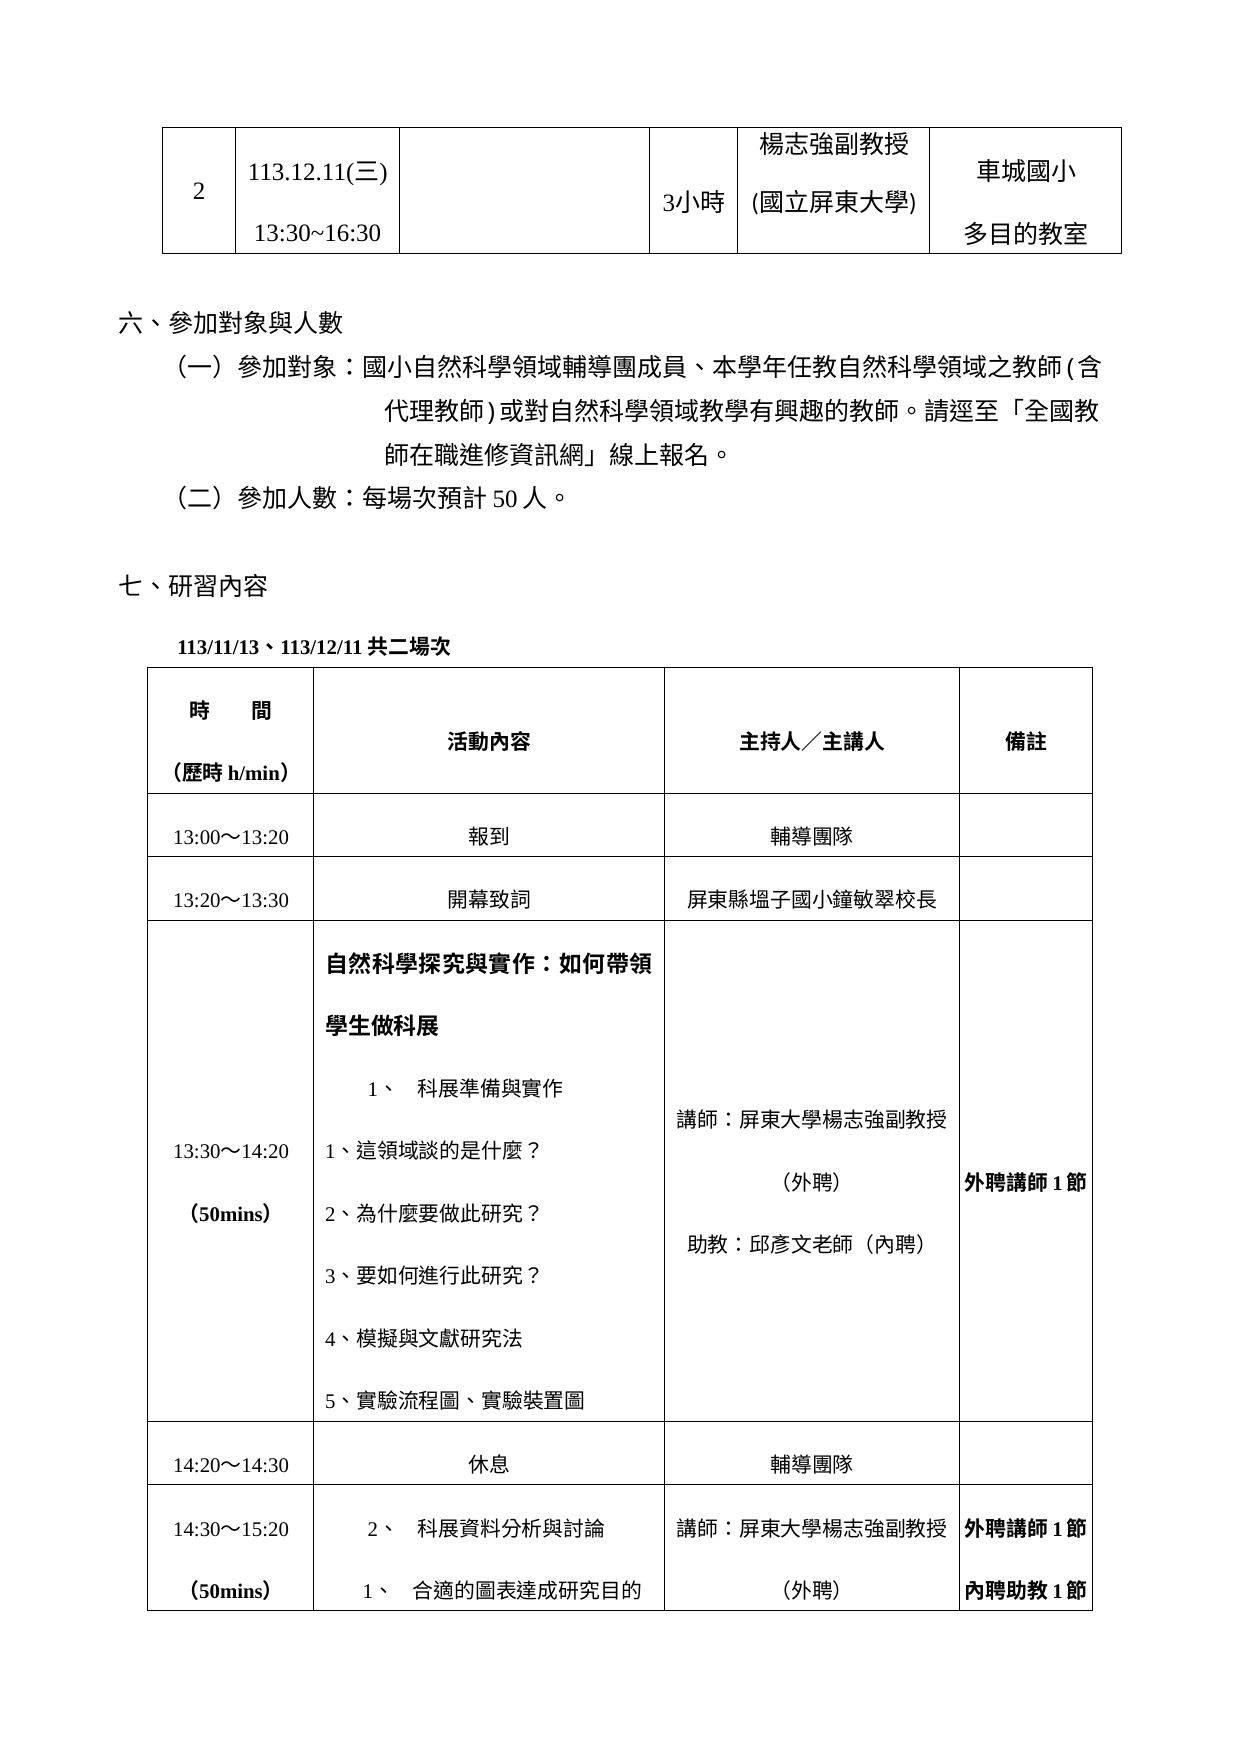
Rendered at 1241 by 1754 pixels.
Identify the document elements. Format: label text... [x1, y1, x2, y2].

text （一）參加對象：國小自然科學領域輔導團成員、本學年任教自然科學領域之教師(含代理教師)或對自然科學領域教學有興趣的教師。請逕至「全國教師在職進修資訊網」線上報名。 [163, 342, 1122, 473]
table_cell 科展資料分析與討論 合適的圖表達成研究目的 圖表進階概念 圖表進階的實例 [314, 1485, 664, 1610]
text 113/11/13、113/12/11 共二場次 [177, 604, 1122, 667]
table_cell 休息 [314, 1422, 664, 1484]
table_cell 車城國小 多目的教室 [930, 128, 1121, 253]
table_header 活動內容 [314, 668, 664, 793]
table_cell 113.12.11(三) 13:30~16:30 [236, 128, 399, 253]
text （二）參加人數：每場次預計50人。 [162, 473, 1122, 517]
table_cell 輔導團隊 [665, 1422, 959, 1484]
table_header 主持人／主講人 [665, 668, 959, 793]
text 七、研習內容 [118, 560, 1122, 604]
table_cell [400, 128, 649, 253]
table_cell 2 [163, 128, 235, 253]
table_cell 輔導團隊 [665, 794, 959, 856]
table_cell [960, 1422, 1092, 1484]
table_cell 楊志強副教授 (國立屏東大學) [738, 128, 929, 253]
table_cell 講師：屏東大學楊志強副教授 （外聘） 助教：邱彥文老師（內聘） [665, 921, 959, 1421]
table_cell 14:20～14:30 [148, 1422, 313, 1484]
table_cell 講師：屏東大學楊志強副教授 （外聘） [665, 1485, 959, 1610]
table_cell 屏東縣塭子國小鐘敏翠校長 [665, 857, 959, 920]
table_cell 報到 [314, 794, 664, 856]
table_cell 13:30～14:20 （50mins） [148, 921, 313, 1421]
table_cell 3小時 [650, 128, 737, 253]
table_header 時 間 （歷時h/min） [148, 668, 313, 793]
table_cell 13:00～13:20 [148, 794, 313, 856]
table_cell 開幕致詞 [314, 857, 664, 920]
table_cell 14:30～15:20 （50mins） [148, 1485, 313, 1610]
table_cell 13:20～13:30 [148, 857, 313, 920]
text 六、參加對象與人數 [118, 298, 1122, 342]
table_cell 自然科學探究與實作：如何帶領學生做科展 科展準備與實作 1、這領域談的是什麼？ 2、為什麼要做此研究？ 3、要如何進行此研究？ 4、模擬與文獻研究法 5、實驗流程圖、實驗裝置圖 [314, 921, 664, 1421]
table_cell [960, 794, 1092, 856]
table_cell [960, 857, 1092, 920]
table_header 備註 [960, 668, 1092, 793]
table_cell 外聘講師1節 內聘助教1節 [960, 1485, 1092, 1610]
table_cell 外聘講師1節 [960, 921, 1092, 1421]
